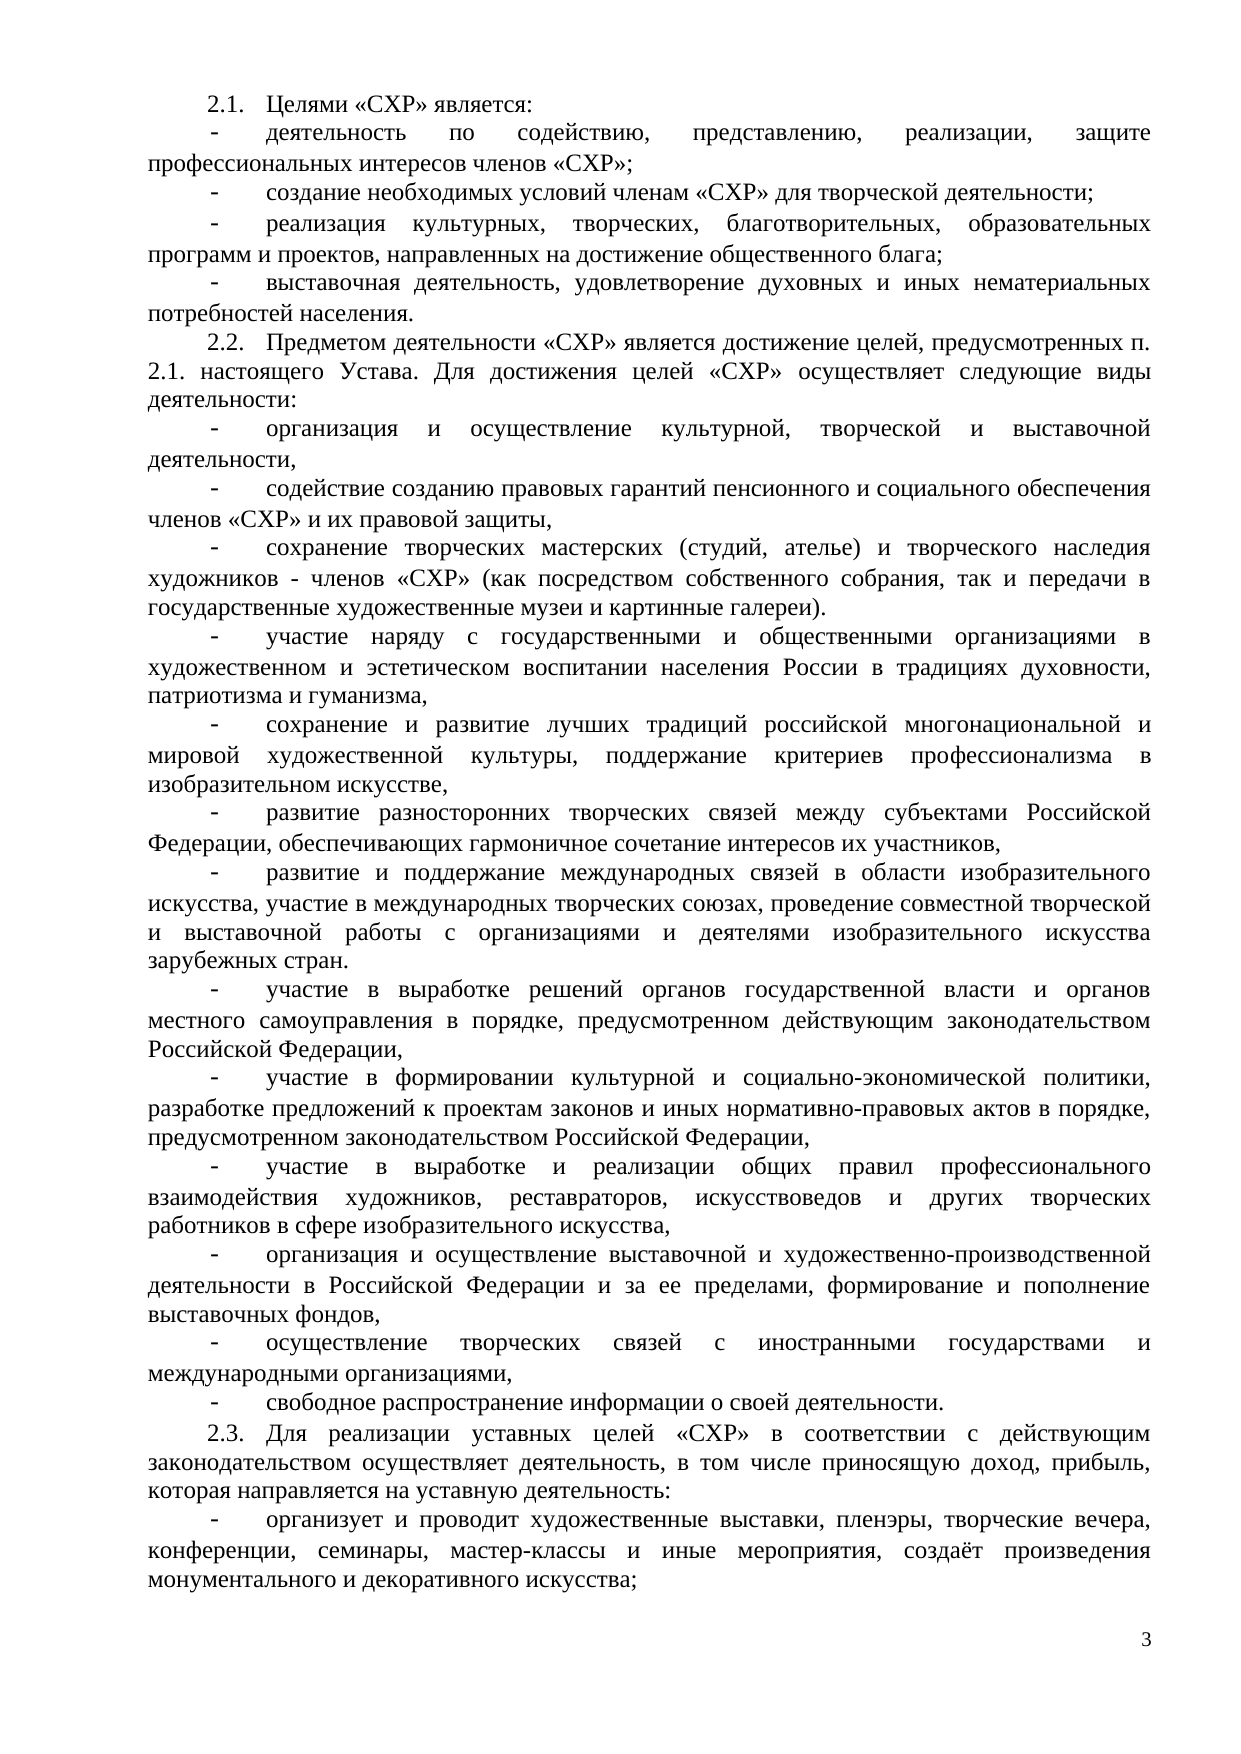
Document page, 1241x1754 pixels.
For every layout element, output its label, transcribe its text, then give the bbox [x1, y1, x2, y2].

list реализация культурных, творческих, благотворительных, образовательных программ и проектов, направленных на достижение общественного блага; [148, 208, 1152, 267]
list Целями «СХР» является: [148, 89, 1152, 117]
list организует и проводит художественные выставки, пленэры, творческие вечера, конференции, семинары, мастер-классы и иные мероприятия, создаёт произведения монументального и декоративного искусства; [148, 1504, 1152, 1592]
list деятельность по содействию, представлению, реализации, защите профессиональных интересов членов «СХР»; [148, 117, 1152, 177]
list развитие и поддержание международных связей в области изобразительного искусства, участие в международных творческих союзах, проведение совместной творческой и выставочной работы с организациями и деятелями изобразительного искусства зарубежных стран. [148, 857, 1152, 974]
list организация и осуществление выставочной и художественно-производственной деятельности в Российской Федерации и за ее пределами, формирование и пополнение выставочных фондов, [148, 1239, 1152, 1327]
list участие в формировании культурной и социально-экономической политики, разработке предложений к проектам законов и иных нормативно-правовых актов в порядке, предусмотренном законодательством Российской Федерации, [148, 1062, 1152, 1151]
list осуществление творческих связей с иностранными государствами и международными организациями, [148, 1327, 1152, 1387]
list участие в выработке и реализации общих правил профессионального взаимодействия художников, реставраторов, искусствоведов и других творческих работников в сфере изобразительного искусства, [148, 1151, 1152, 1239]
list сохранение и развитие лучших традиций российской многонацио­нальной и мировой художественной культуры, поддержание критериев про­фессионализма в изобразительном искусстве, [148, 709, 1152, 797]
list Для реализации уставных целей «СХР» в соответствии с действующим законодательством осуществляет деятельность, в том числе приносящую доход, прибыль, которая направляется на уставную деятельность: [148, 1418, 1152, 1504]
list свободное распространение информации о своей деятельности. [148, 1387, 1152, 1418]
list участие наряду с государственными и общественными организациями в художественном и эстетическом воспитании населения России в традициях духовности, патриотизма и гуманизма, [148, 621, 1152, 709]
list содействие созданию правовых гарантий пенсионного и социального обеспечения членов «СХР» и их правовой защиты, [148, 473, 1152, 532]
list Предметом деятельности «СХР» является достижение целей, предусмотренных п. 2.1. настоящего Устава. Для достижения целей «СХР» осуществляет следующие виды деятельности: [148, 327, 1152, 413]
list организация и осуществление культурной, творческой и выставочной деятельности, [148, 413, 1152, 473]
list выставочная деятельность, удовлетворение духовных и иных нематериальных потребностей населения. [148, 267, 1152, 327]
list развитие разносторонних творческих связей между субъектами Российской Федерации, обеспечивающих гармоничное сочетание интересов их участников, [148, 797, 1152, 857]
list создание необходимых условий членам «СХР» для творческой деятельности; [148, 177, 1152, 208]
list участие в выработке решений органов государственной власти и органов местного самоуправления в порядке, предусмотренном действующим законодательством Российской Федерации, [148, 974, 1152, 1062]
list сохранение творческих мастерских (студий, ателье) и творческого наследия художников - членов «СХР» (как посредством собственного собрания, так и передачи в государственные художественные музеи и картинные галереи). [148, 532, 1152, 621]
